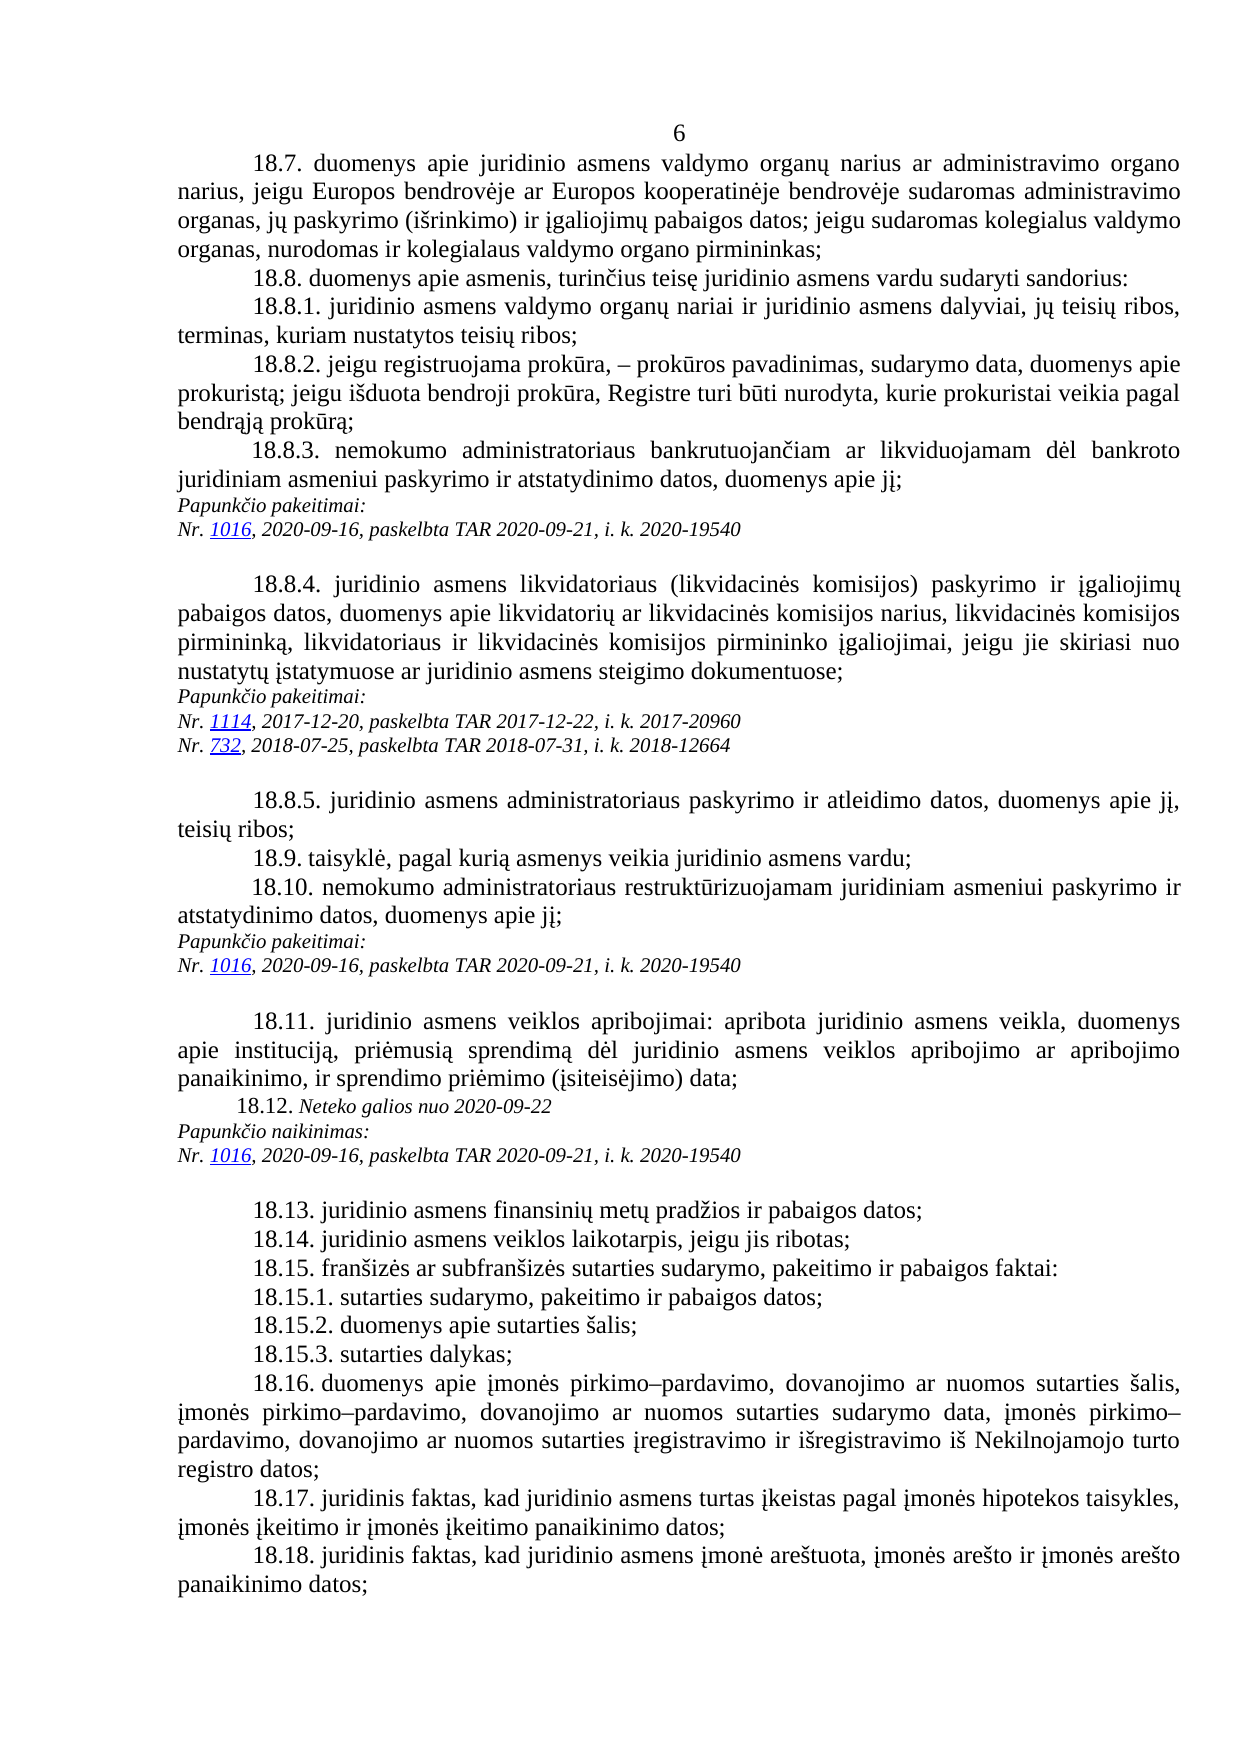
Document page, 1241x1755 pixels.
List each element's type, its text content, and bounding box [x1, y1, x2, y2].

text Nr. 732, 2018-07-25, paskelbta TAR 2018-07-31, i. k. 2018-12664 [177, 733, 1181, 757]
text 18.12. Neteko galios nuo 2020-09-22 [177, 1092, 1181, 1119]
text Nr. 1016, 2020-09-16, paskelbta TAR 2020-09-21, i. k. 2020-19540 [177, 953, 1181, 977]
text 18.16. duomenys apie įmonės pirkimo–pardavimo, dovanojimo ar nuomos sutarties šalis, įmonės pirkimo–pardavimo, dovanojimo ar nuomos sutarties sudarymo data, įmonės pirkimo–pardavimo, dovanojimo ar nuomos sutarties įregistravimo ir išregistravimo iš Nekilnojamojo turto registro datos; [177, 1368, 1181, 1483]
text 18.15.3. sutarties dalykas; [177, 1339, 1181, 1368]
text 18.8. duomenys apie asmenis, turinčius teisę juridinio asmens vardu sudaryti sandorius: [177, 263, 1181, 291]
text 18.18. juridinis faktas, kad juridinio asmens įmonė areštuota, įmonės arešto ir įmonės arešto panaikinimo datos; [177, 1541, 1181, 1598]
text Nr. 1114, 2017-12-20, paskelbta TAR 2017-12-22, i. k. 2017-20960 [177, 708, 1181, 733]
text 18.13. juridinio asmens finansinių metų pradžios ir pabaigos datos; [177, 1196, 1181, 1224]
text 18.10. nemokumo administratoriaus restruktūrizuojamam juridiniam asmeniui paskyrimo ir atstatydinimo datos, duomenys apie jį; [177, 872, 1181, 929]
text 18.8.5. juridinio asmens administratoriaus paskyrimo ir atleidimo datos, duomenys apie jį, teisių ribos; [177, 785, 1181, 843]
text 18.8.4. juridinio asmens likvidatoriaus (likvidacinės komisijos) paskyrimo ir įgaliojimų pabaigos datos, duomenys apie likvidatorių ar likvidacinės komisijos narius, likvidacinės komisijos pirmininką, likvidatoriaus ir likvidacinės komisijos pirmininko įgaliojimai, jeigu jie skiriasi nuo nustatytų įstatymuose ar juridinio asmens steigimo dokumentuose; [177, 569, 1181, 684]
text 18.9. taisyklė, pagal kurią asmenys veikia juridinio asmens vardu; [177, 843, 1181, 872]
text 18.7. duomenys apie juridinio asmens valdymo organų narius ar administravimo organo narius, jeigu Europos bendrovėje ar Europos kooperatinėje bendrovėje sudaromas administravimo organas, jų paskyrimo (išrinkimo) ir įgaliojimų pabaigos datos; jeigu sudaromas kolegialus valdymo organas, nurodomas ir kolegialaus valdymo organo pirmininkas; [177, 148, 1181, 263]
text 18.8.3. nemokumo administratoriaus bankrutuojančiam ar likviduojamam dėl bankroto juridiniam asmeniui paskyrimo ir atstatydinimo datos, duomenys apie jį; [177, 435, 1181, 493]
text 18.15.1. sutarties sudarymo, pakeitimo ir pabaigos datos; [177, 1282, 1181, 1311]
text 18.15. franšizės ar subfranšizės sutarties sudarymo, pakeitimo ir pabaigos faktai: [177, 1253, 1181, 1282]
text Nr. 1016, 2020-09-16, paskelbta TAR 2020-09-21, i. k. 2020-19540 [177, 1143, 1181, 1167]
text 18.17. juridinis faktas, kad juridinio asmens turtas įkeistas pagal įmonės hipotekos taisykles, įmonės įkeitimo ir įmonės įkeitimo panaikinimo datos; [177, 1483, 1181, 1541]
text 18.8.2. jeigu registruojama prokūra, – prokūros pavadinimas, sudarymo data, duomenys apie prokuristą; jeigu išduota bendroji prokūra, Registre turi būti nurodyta, kurie prokuristai veikia pagal bendrąją prokūrą; [177, 349, 1181, 435]
text 18.15.2. duomenys apie sutarties šalis; [177, 1311, 1181, 1339]
text 18.14. juridinio asmens veiklos laikotarpis, jeigu jis ribotas; [177, 1224, 1181, 1253]
text Papunkčio pakeitimai: [177, 929, 1181, 953]
text Papunkčio naikinimas: [177, 1119, 1181, 1143]
text Papunkčio pakeitimai: [177, 684, 1181, 708]
text 18.8.1. juridinio asmens valdymo organų nariai ir juridinio asmens dalyviai, jų teisių ribos, terminas, kuriam nustatytos teisių ribos; [177, 291, 1181, 349]
text Nr. 1016, 2020-09-16, paskelbta TAR 2020-09-21, i. k. 2020-19540 [177, 517, 1181, 541]
text Papunkčio pakeitimai: [177, 493, 1181, 517]
text 18.11. juridinio asmens veiklos apribojimai: apribota juridinio asmens veikla, duomenys apie instituciją, priėmusią sprendimą dėl juridinio asmens veiklos apribojimo ar apribojimo panaikinimo, ir sprendimo priėmimo (įsiteisėjimo) data; [177, 1006, 1181, 1092]
